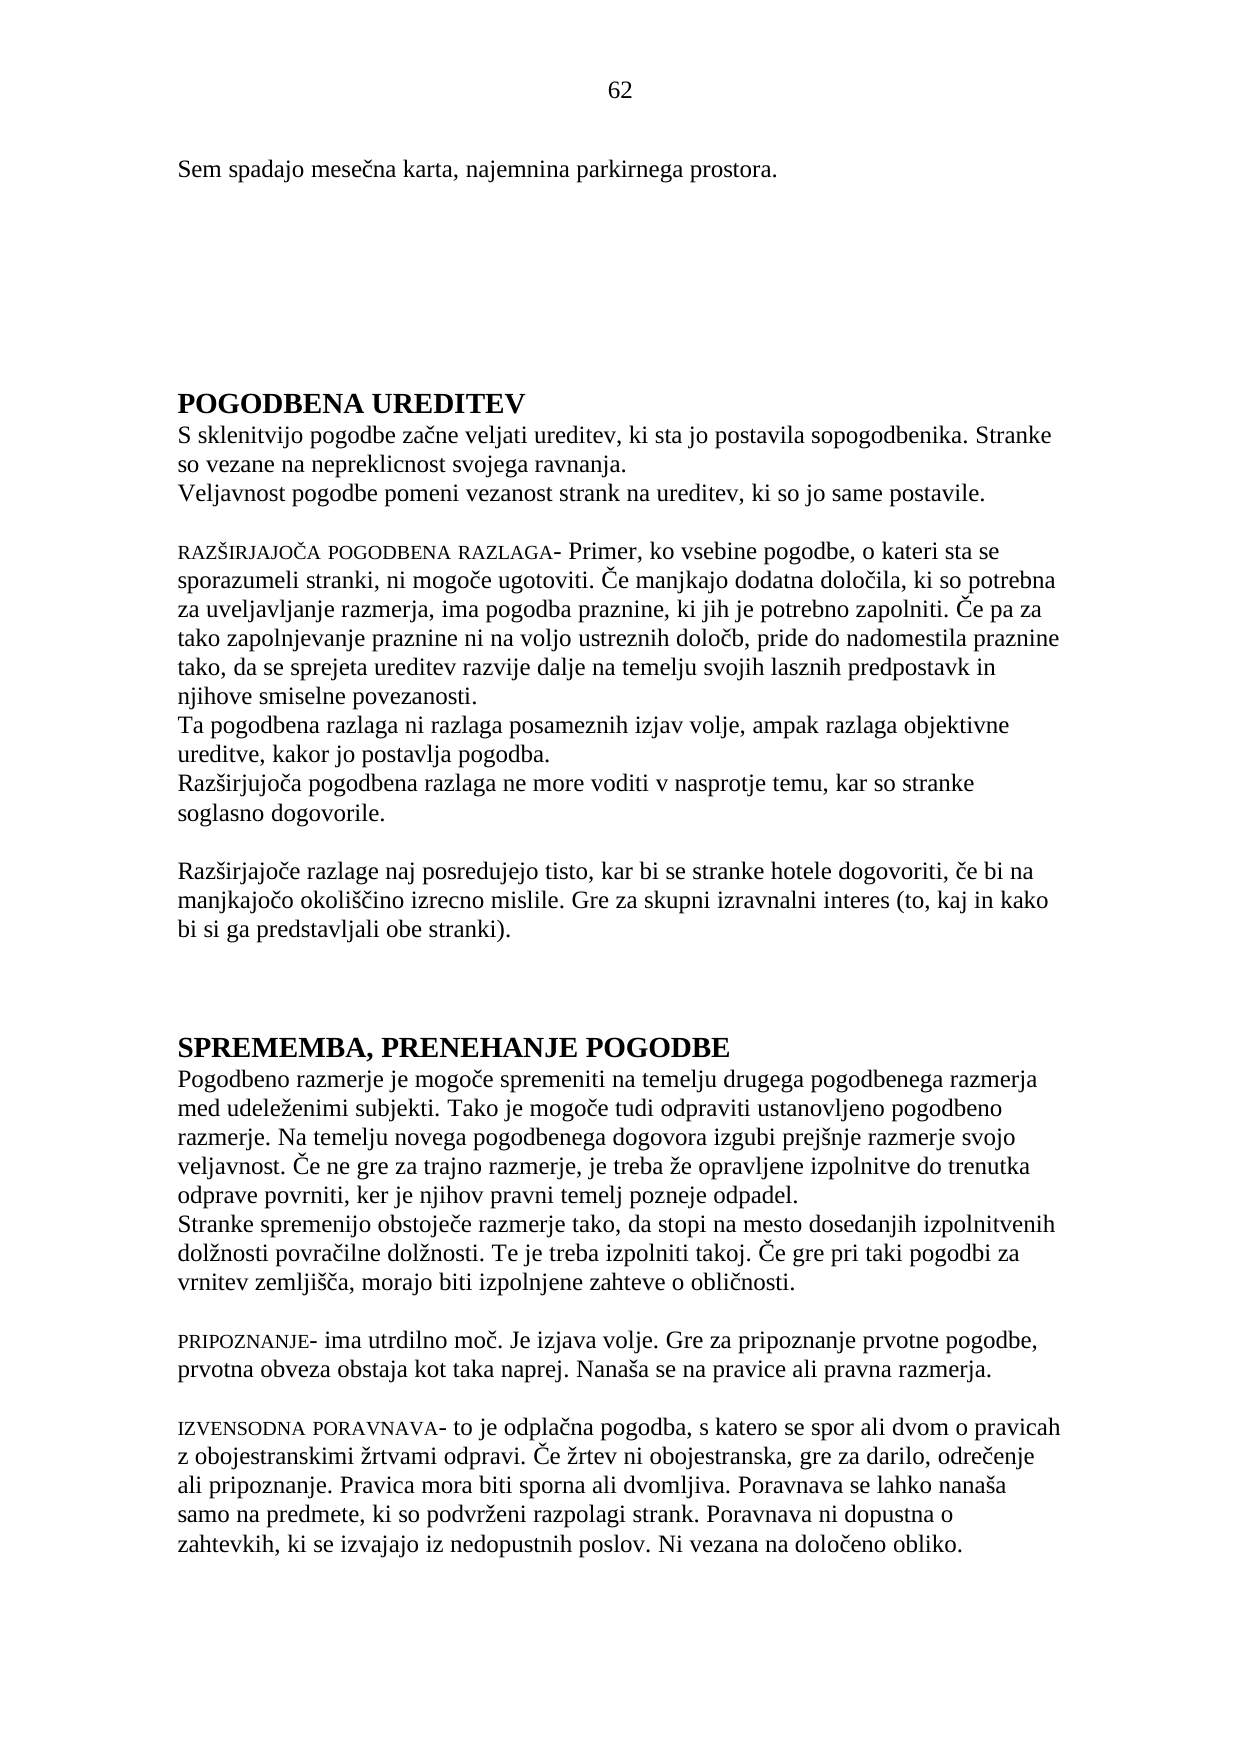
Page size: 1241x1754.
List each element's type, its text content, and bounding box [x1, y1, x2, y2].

text pripoznanje- ima utrdilno moč. Je izjava volje. Gre za pripoznanje prvotne pogodbe, prvotna obveza obstaja kot taka naprej. Nanaša se na pravice ali pravna razmerja. [177, 1325, 1063, 1383]
text Ta pogodbena razlaga ni razlaga posameznih izjav volje, ampak razlaga objektivne ureditve, kakor jo postavlja pogodba. [177, 710, 1063, 768]
text POGODBENA UREDITEV [177, 386, 1063, 419]
text Sem spadajo mesečna karta, najemnina parkirnega prostora. [177, 153, 1063, 183]
text Veljavnost pogodbe pomeni vezanost strank na ureditev, ki so jo same postavile. [177, 478, 1063, 507]
text SPREMEMBA, prenehanje pogodbe [177, 1030, 1063, 1063]
text razširjajoča pogodbena razlaga- Primer, ko vsebine pogodbe, o kateri sta se sporazumeli stranki, ni mogoče ugotoviti. Če manjkajo dodatna določila, ki so potrebna za uveljavljanje razmerja, ima pogodba praznine, ki jih je potrebno zapolniti. Če pa za tako zapolnjevanje praznine ni na voljo ustreznih določb, pride do nadomestila praznine tako, da se sprejeta ureditev razvije dalje na temelju svojih lasznih predpostavk in njihove smiselne povezanosti. [177, 536, 1063, 710]
text Pogodbeno razmerje je mogoče spremeniti na temelju drugega pogodbenega razmerja med udeleženimi subjekti. Tako je mogoče tudi odpraviti ustanovljeno pogodbeno razmerje. Na temelju novega pogodbenega dogovora izgubi prejšnje razmerje svojo veljavnost. Če ne gre za trajno razmerje, je treba že opravljene izpolnitve do trenutka odprave povrniti, ker je njihov pravni temelj pozneje odpadel. [177, 1063, 1063, 1209]
text Razširjajoče razlage naj posredujejo tisto, kar bi se stranke hotele dogovoriti, če bi na manjkajočo okoliščino izrecno mislile. Gre za skupni izravnalni interes (to, kaj in kako bi si ga predstavljali obe stranki). [177, 856, 1063, 943]
text izvensodna poravnava- to je odplačna pogodba, s katero se spor ali dvom o pravicah z obojestranskimi žrtvami odpravi. Če žrtev ni obojestranska, gre za darilo, odrečenje ali pripoznanje. Pravica mora biti sporna ali dvomljiva. Poravnava se lahko nanaša samo na predmete, ki so podvrženi razpolagi strank. Poravnava ni dopustna o zahtevkih, ki se izvajajo iz nedopustnih poslov. Ni vezana na določeno obliko. [177, 1412, 1063, 1557]
text Stranke spremenijo obstoječe razmerje tako, da stopi na mesto dosedanjih izpolnitvenih dolžnosti povračilne dolžnosti. Te je treba izpolniti takoj. Če gre pri taki pogodbi za vrnitev zemljišča, morajo biti izpolnjene zahteve o obličnosti. [177, 1209, 1063, 1296]
text S sklenitvijo pogodbe začne veljati ureditev, ki sta jo postavila sopogodbenika. Stranke so vezane na nepreklicnost svojega ravnanja. [177, 419, 1063, 478]
text Razširjujoča pogodbena razlaga ne more voditi v nasprotje temu, kar so stranke soglasno dogovorile. [177, 768, 1063, 826]
